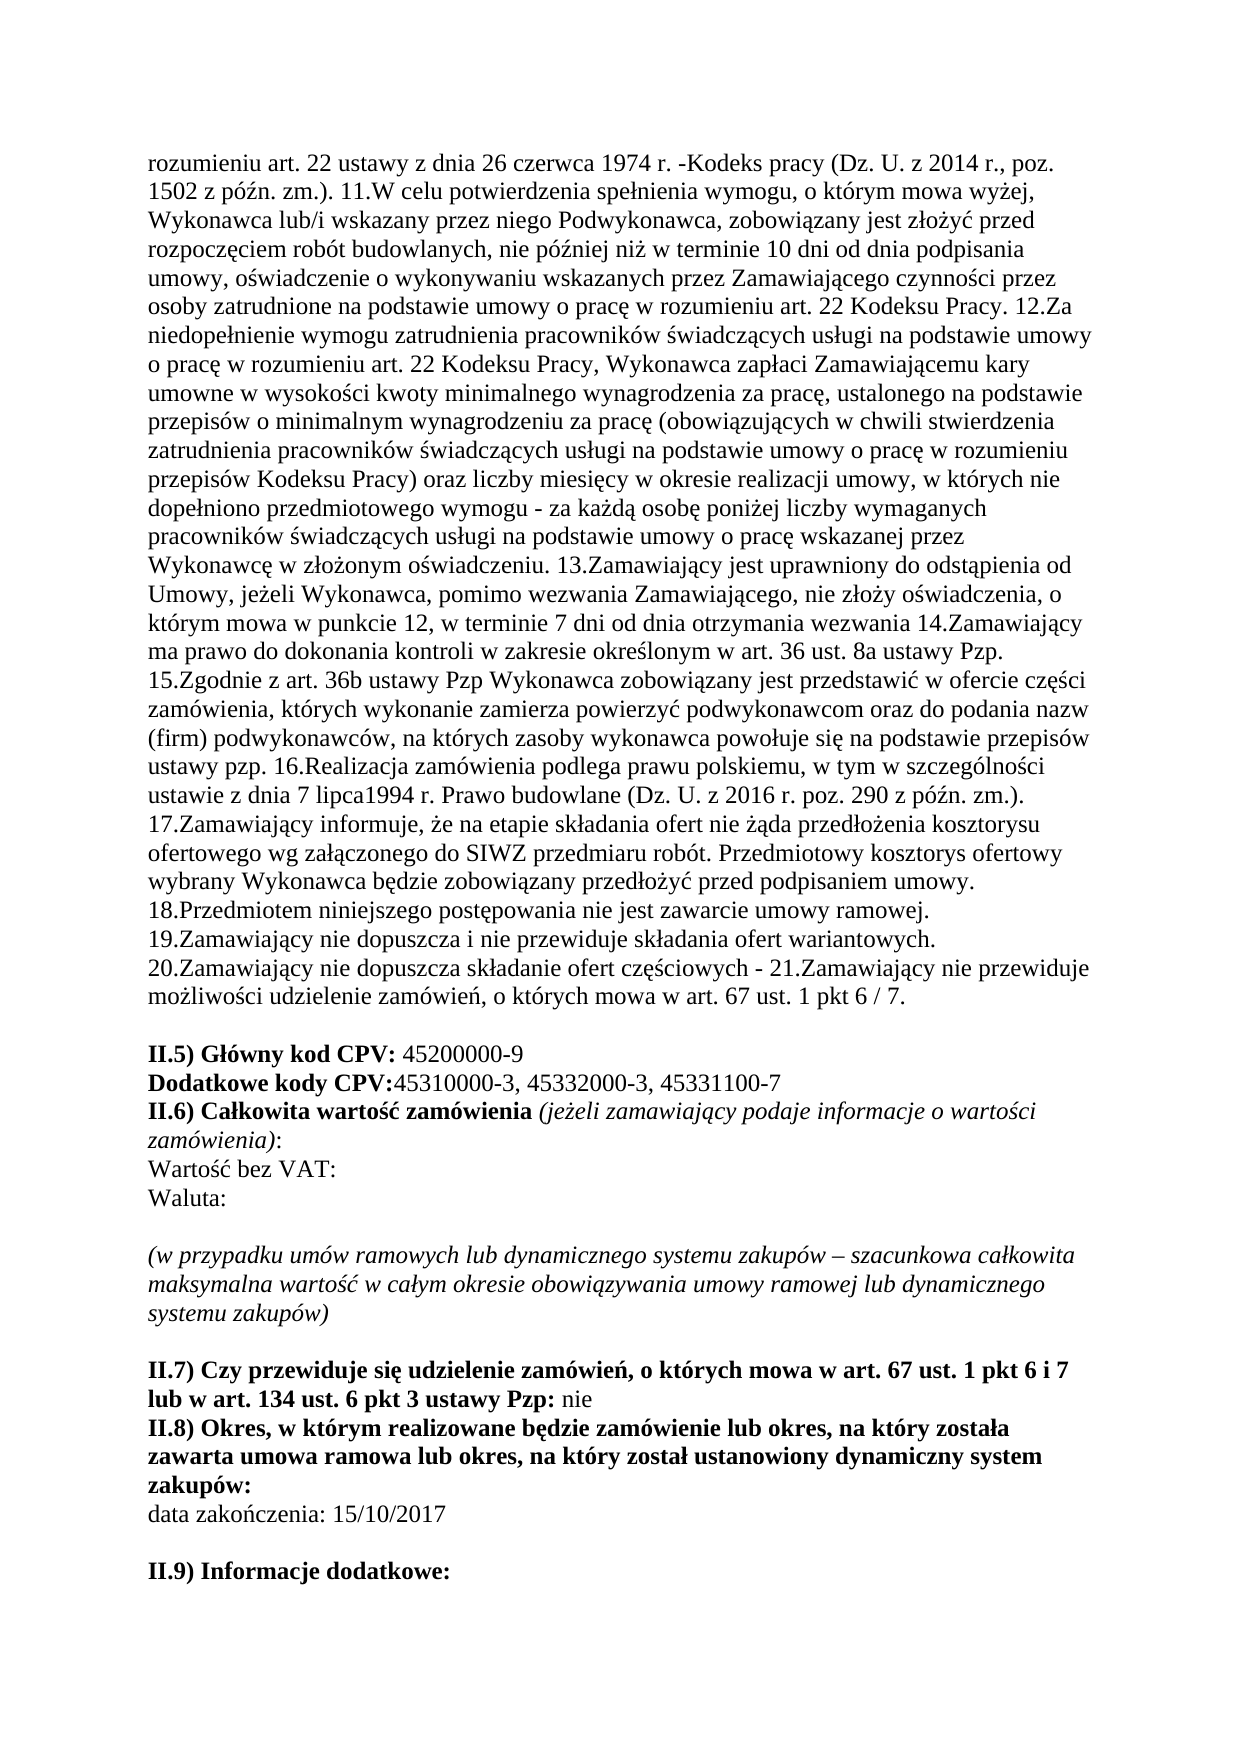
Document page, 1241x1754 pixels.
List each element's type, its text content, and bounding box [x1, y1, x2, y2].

text (w przypadku umów ramowych lub dynamicznego systemu zakupów – szacunkowa całkowita maksymalna wartość w całym okresie obowiązywania umowy ramowej lub dynamicznego systemu zakupów) [148, 1211, 1093, 1326]
text II.7) Czy przewiduje się udzielenie zamówień, o których mowa w art. 67 ust. 1 pkt 6 i 7 lub w art. 134 ust. 6 pkt 3 ustawy Pzp: nie II.8) Okres, w którym realizowane będzie zamówienie lub okres, na który została zawarta umowa ramowa lub okres, na który został ustanowiony dynamiczny system zakupów: [148, 1326, 1093, 1499]
text data zakończenia: 15/10/2017 [148, 1499, 1093, 1528]
text II.9) Informacje dodatkowe: [148, 1528, 1093, 1585]
text rozumieniu art. 22 ustawy z dnia 26 czerwca 1974 r. -Kodeks pracy (Dz. U. z 2014 r., poz. 1502 z późn. zm.). 11.W celu potwierdzenia spełnienia wymogu, o którym mowa wyżej, Wykonawca lub/i wskazany przez niego Podwykonawca, zobowiązany jest złożyć przed rozpoczęciem robót budowlanych, nie później niż w terminie 10 dni od dnia podpisania umowy, oświadczenie o wykonywaniu wskazanych przez Zamawiającego czynności przez osoby zatrudnione na podstawie umowy o pracę w rozumieniu art. 22 Kodeksu Pracy. 12.Za niedopełnienie wymogu zatrudnienia pracowników świadczących usługi na podstawie umowy o pracę w rozumieniu art. 22 Kodeksu Pracy, Wykonawca zapłaci Zamawiającemu kary umowne w wysokości kwoty minimalnego wynagrodzenia za pracę, ustalonego na podstawie przepisów o minimalnym wynagrodzeniu za pracę (obowiązujących w chwili stwierdzenia zatrudnienia pracowników świadczących usługi na podstawie umowy o pracę w rozumieniu przepisów Kodeksu Pracy) oraz liczby miesięcy w okresie realizacji umowy, w których nie dopełniono przedmiotowego wymogu - za każdą osobę poniżej liczby wymaganych pracowników świadczących usługi na podstawie umowy o pracę wskazanej przez Wykonawcę w złożonym oświadczeniu. 13.Zamawiający jest uprawniony do odstąpienia od Umowy, jeżeli Wykonawca, pomimo wezwania Zamawiającego, nie złoży oświadczenia, o którym mowa w punkcie 12, w terminie 7 dni od dnia otrzymania wezwania 14.Zamawiający ma prawo do dokonania kontroli w zakresie określonym w art. 36 ust. 8a ustawy Pzp. 15.Zgodnie z art. 36b ustawy Pzp Wykonawca zobowiązany jest przedstawić w ofercie części zamówienia, których wykonanie zamierza powierzyć podwykonawcom oraz do podania nazw (firm) podwykonawców, na których zasoby wykonawca powołuje się na podstawie przepisów ustawy pzp. 16.Realizacja zamówienia podlega prawu polskiemu, w tym w szczególności ustawie z dnia 7 lipca1994 r. Prawo budowlane (Dz. U. z 2016 r. poz. 290 z późn. zm.). 17.Zamawiający informuje, że na etapie składania ofert nie żąda przedłożenia kosztorysu ofertowego wg załączonego do SIWZ przedmiaru robót. Przedmiotowy kosztorys ofertowy wybrany Wykonawca będzie zobowiązany przedłożyć przed podpisaniem umowy. 18.Przedmiotem niniejszego postępowania nie jest zawarcie umowy ramowej. 19.Zamawiający nie dopuszcza i nie przewiduje składania ofert wariantowych. 20.Zamawiający nie dopuszcza składanie ofert częściowych - 21.Zamawiający nie przewiduje możliwości udzielenie zamówień, o których mowa w art. 67 ust. 1 pkt 6 / 7. II.5) Główny kod CPV: 45200000-9 Dodatkowe kody CPV:45310000-3, 45332000-3, 45331100-7 II.6) Całkowita wartość zamówienia (jeżeli zamawiający podaje informacje o wartości zamówienia): Wartość bez VAT: Waluta: [148, 148, 1093, 1211]
